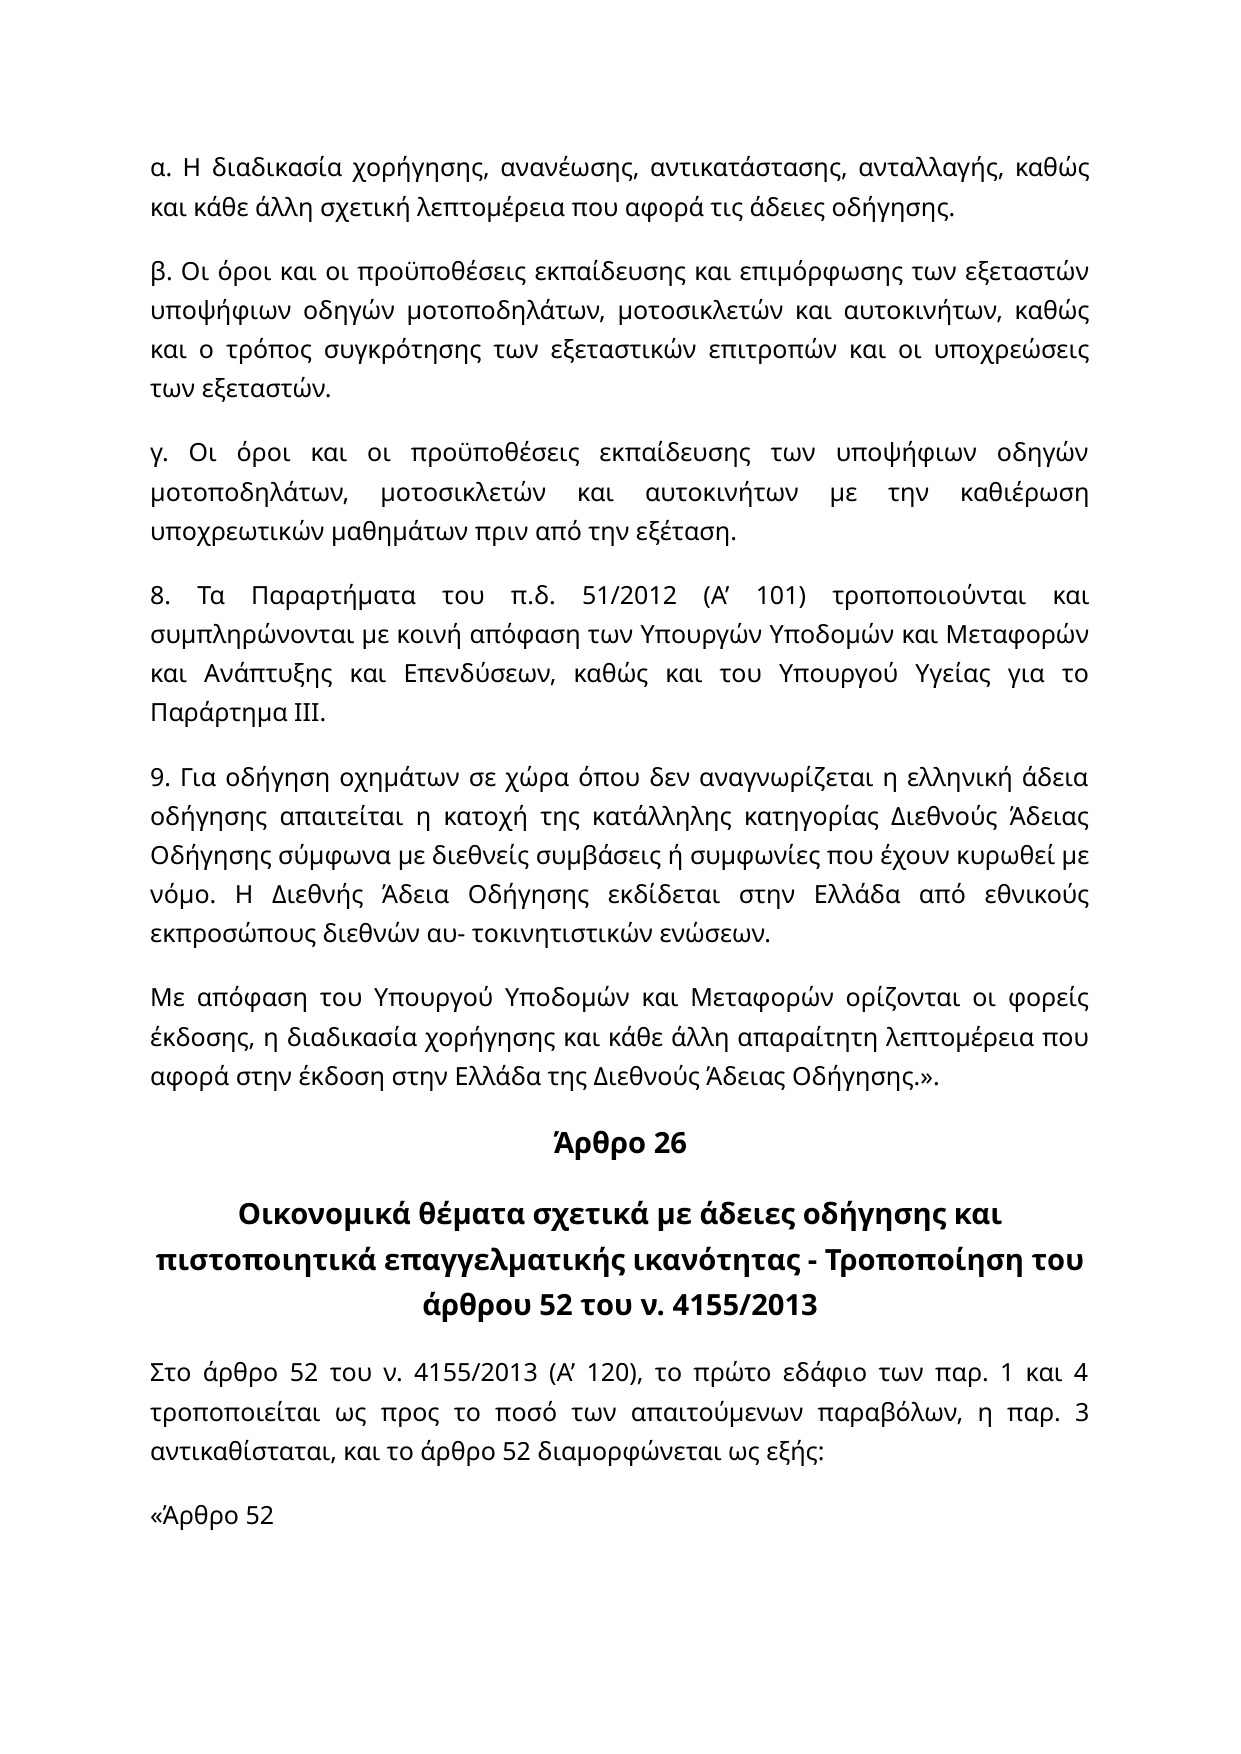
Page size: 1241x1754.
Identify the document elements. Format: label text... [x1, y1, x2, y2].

text 8. Τα Παραρτήματα του π.δ. 51/2012 (Α’ 101) τροποποιούνται και συμπληρώνονται με κοινή απόφαση των Υπουργών Υποδομών και Μεταφορών και Ανάπτυξης και Επενδύσεων, καθώς και του Υπουργού Υγείας για το Παράρτημα ΙΙΙ. [150, 577, 1090, 729]
text Με απόφαση του Υπουργού Υποδομών και Μεταφορών ορίζονται οι φορείς έκδοσης, η διαδικασία χορήγησης και κάθε άλλη απαραίτητη λεπτομέρεια που αφορά στην έκδοση στην Ελλάδα της Διεθνούς Άδειας Οδήγησης.». [150, 980, 1090, 1092]
subtitle Οικονομικά θέματα σχετικά με άδειες οδήγησης και πιστοποιητικά επαγγελματικής ικανότητας - Τροποποίηση του άρθρου 52 του ν. 4155/2013 [150, 1193, 1090, 1324]
subtitle Άρθρο 26 [150, 1122, 1090, 1162]
text «Άρθρο 52 [150, 1497, 1090, 1532]
text 9. Για οδήγηση οχημάτων σε χώρα όπου δεν αναγνωρίζεται η ελληνική άδεια οδήγησης απαιτείται η κατοχή της κατάλληλης κατηγορίας Διεθνούς Άδειας Οδήγησης σύμφωνα με διεθνείς συμβάσεις ή συμφωνίες που έχουν κυρωθεί με νόμο. Η Διεθνής Άδεια Οδήγησης εκδίδεται στην Ελλάδα από εθνικούς εκπροσώπους διεθνών αυ- τοκινητιστικών ενώσεων. [150, 759, 1090, 950]
text β. Οι όροι και οι προϋποθέσεις εκπαίδευσης και επιμόρφωσης των εξεταστών υποψήφιων οδηγών μοτοποδηλάτων, μοτοσικλετών και αυτοκινήτων, καθώς και ο τρόπος συγκρότησης των εξεταστικών επιτροπών και οι υποχρεώσεις των εξεταστών. [150, 253, 1090, 405]
text Στο άρθρο 52 του ν. 4155/2013 (Α’ 120), το πρώτο εδάφιο των παρ. 1 και 4 τροποποιείται ως προς το ποσό των απαιτούμενων παραβόλων, η παρ. 3 αντικαθίσταται, και το άρθρο 52 διαμορφώνεται ως εξής: [150, 1355, 1090, 1467]
text γ. Οι όροι και οι προϋποθέσεις εκπαίδευσης των υποψήφιων οδηγών μοτοποδηλάτων, μοτοσικλετών και αυτοκινήτων με την καθιέρωση υποχρεωτικών μαθημάτων πριν από την εξέταση. [150, 435, 1090, 547]
text α. Η διαδικασία χορήγησης, ανανέωσης, αντικατάστασης, ανταλλαγής, καθώς και κάθε άλλη σχετική λεπτομέρεια που αφορά τις άδειες οδήγησης. [150, 150, 1090, 223]
